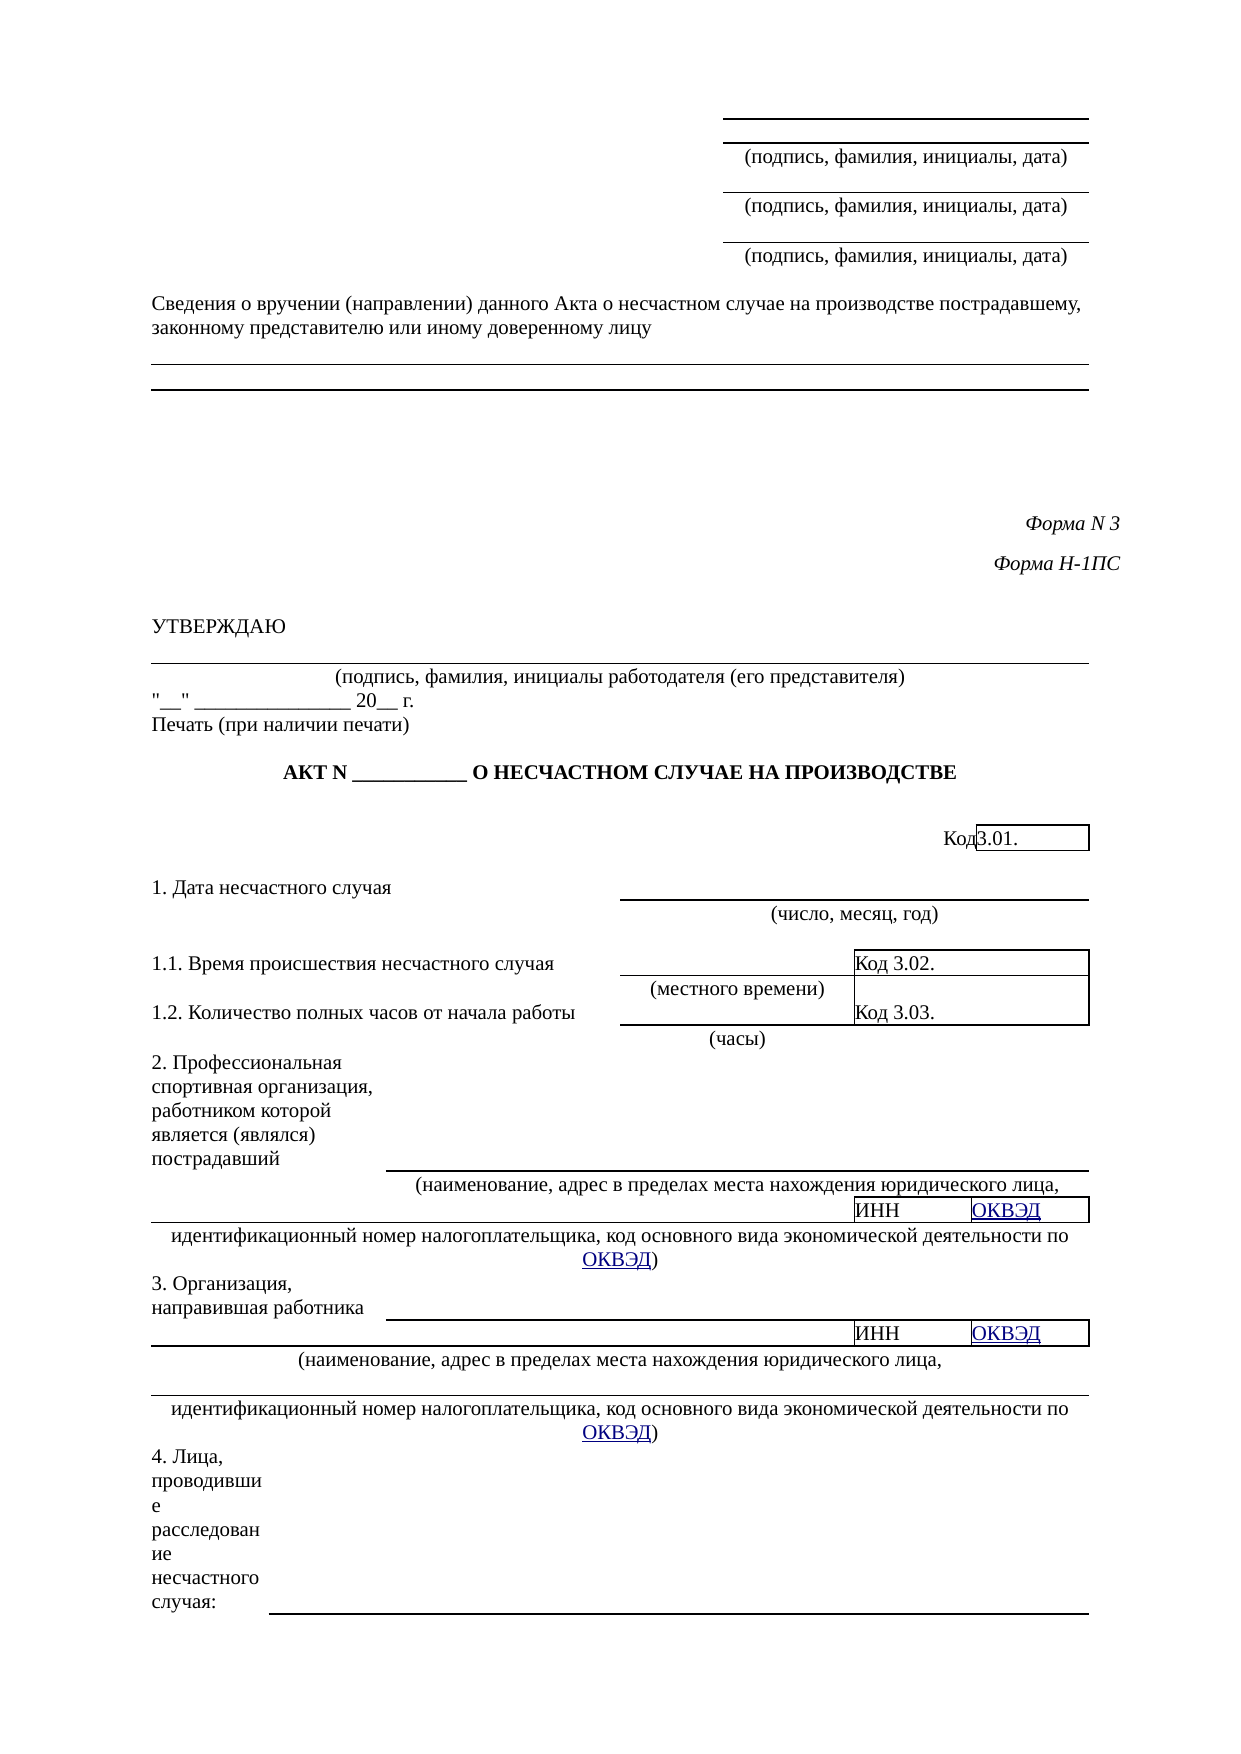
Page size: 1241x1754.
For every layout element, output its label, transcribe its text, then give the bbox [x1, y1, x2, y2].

table_cell (подпись, фамилия, инициалы, дата) [723, 144, 1089, 168]
table_cell [269, 1170, 386, 1196]
table_cell [151, 1024, 620, 1050]
table_cell [723, 218, 1089, 242]
table_cell [620, 1000, 854, 1024]
table_cell [151, 242, 723, 267]
table_cell Код 3.02. [855, 951, 1088, 975]
table_cell ОКВЭД [972, 1198, 1088, 1222]
text АКТ N ___________ О НЕСЧАСТНОМ СЛУЧАЕ НА ПРОИЗВОДСТВЕ [118, 760, 1122, 784]
table_cell ОКВЭД [972, 1321, 1088, 1345]
table_cell (подпись, фамилия, инициалы работодателя (его представителя) [151, 664, 1089, 688]
table_header Код [151, 824, 976, 850]
table_cell [723, 120, 1089, 142]
table_cell "__" _______________ 20__ г. [151, 688, 1089, 712]
table_cell [620, 925, 1089, 949]
table_cell [386, 1271, 1089, 1319]
table_cell [620, 949, 854, 975]
table_cell [723, 168, 1089, 192]
table_cell ИНН [855, 1321, 971, 1345]
table_cell [151, 925, 620, 949]
table_cell ИНН [855, 1198, 971, 1222]
table_cell [151, 975, 620, 1000]
table_cell 1.1. Время происшествия несчастного случая [151, 949, 620, 975]
table_cell [151, 118, 723, 142]
table_header 1. Дата несчастного случая [151, 875, 620, 899]
table_cell [151, 339, 1089, 363]
table_cell идентификационный номер налогоплательщика, код основного вида экономической деятельности по ОКВЭД) [151, 1396, 1089, 1444]
table_cell [151, 1196, 854, 1222]
table_cell Код 3.03. [855, 1000, 1088, 1024]
table_cell (местного времени) [620, 976, 854, 1000]
table_cell [151, 899, 620, 925]
table_cell (наименование, адрес в пределах места нахождения юридического лица, [151, 1347, 1089, 1371]
table_cell 1.2. Количество полных часов от начала работы [151, 1000, 620, 1024]
table_cell (подпись, фамилия, инициалы, дата) [723, 243, 1089, 267]
table_cell [151, 218, 723, 242]
table_cell [151, 1371, 1089, 1395]
table_cell [151, 168, 723, 192]
table_cell [151, 1319, 854, 1345]
text Форма Н-1ПС [118, 551, 1122, 575]
table_header Сведения о вручении (направлении) данного Акта о несчастном случае на производстве пострадавшему, законному представителю или иному доверенному лицу [151, 291, 1089, 339]
table_cell 3. Организация, направившая работника [151, 1271, 386, 1319]
table_cell [269, 1444, 1089, 1613]
table_cell [386, 1050, 1089, 1170]
table_cell [151, 1170, 268, 1196]
table_cell [151, 365, 1089, 389]
table_cell [855, 1026, 1089, 1050]
table_cell (подпись, фамилия, инициалы, дата) [723, 193, 1089, 217]
table_cell Печать (при наличии печати) [151, 712, 1089, 736]
table_cell (число, месяц, год) [620, 901, 1089, 925]
table_header УТВЕРЖДАЮ [151, 614, 1089, 638]
table_cell (наименование, адрес в пределах места нахождения юридического лица, [386, 1172, 1089, 1196]
table_header [620, 875, 1089, 899]
table_cell [151, 142, 723, 168]
text Форма N 3 [118, 511, 1122, 535]
table_cell (часы) [620, 1026, 854, 1050]
table_cell [855, 976, 1088, 1000]
table_cell [151, 639, 1089, 662]
table_cell [151, 192, 723, 217]
table_header 3.01. [977, 826, 1088, 850]
table_cell идентификационный номер налогоплательщика, код основного вида экономической деятельности по ОКВЭД) [151, 1223, 1089, 1271]
table_cell 2. Профессиональная спортивная организация, работником которой является (являлся) пострадавший [151, 1050, 386, 1170]
table_cell 4. Лица, проводившие расследование несчастного случая: [151, 1444, 268, 1613]
